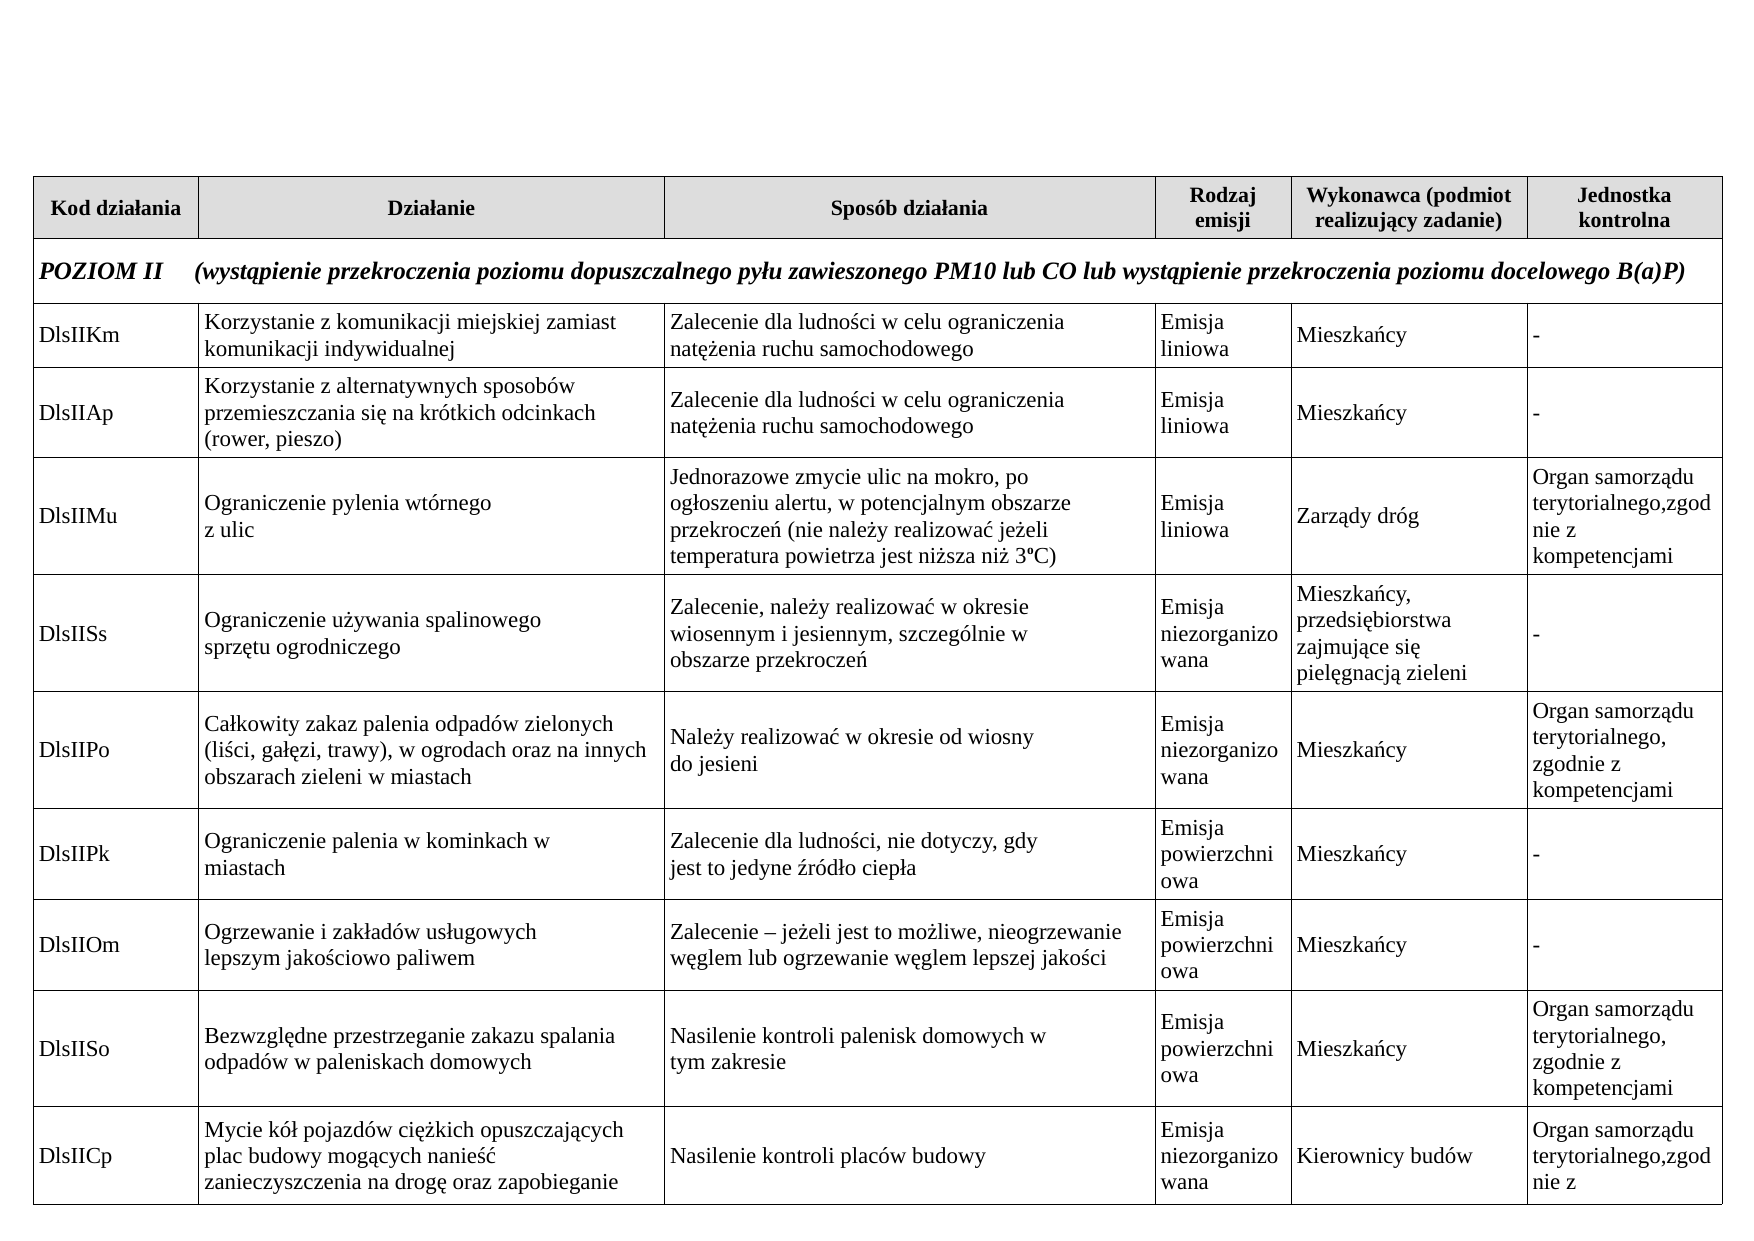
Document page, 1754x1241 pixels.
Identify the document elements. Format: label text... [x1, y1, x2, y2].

table_header Rodzaj emisji [1156, 177, 1291, 238]
table_cell Nasilenie kontroli placów budowy [665, 1107, 1155, 1204]
table_cell Organ samorządu terytorialnego, zgodnie z kompetencjami [1528, 991, 1722, 1106]
table_header Sposób działania [665, 177, 1155, 238]
table_cell Mieszkańcy, przedsiębiorstwa zajmujące się pielęgnacją zieleni [1292, 575, 1527, 691]
table_cell Organ samorządu terytorialnego,zgodnie z [1528, 1107, 1722, 1204]
table_cell Mieszkańcy [1292, 692, 1527, 808]
table_cell Ograniczenie pylenia wtórnego z ulic [199, 458, 664, 574]
table_cell DlsIIAp [34, 368, 198, 457]
table_cell - [1528, 575, 1722, 691]
table_cell Zalecenie dla ludności, nie dotyczy, gdy jest to jedyne źródło ciepła [665, 809, 1155, 899]
table_cell POZIOM II (wystąpienie przekroczenia poziomu dopuszczalnego pyłu zawieszonego PM10 lub CO lub wystąpienie przekroczenia poziomu docelowego B(a)P) [34, 239, 1722, 302]
table_cell Kierownicy budów [1292, 1107, 1527, 1204]
table_cell Zalecenie dla ludności w celu ograniczenia natężenia ruchu samochodowego [665, 368, 1155, 457]
table_cell Należy realizować w okresie od wiosny do jesieni [665, 692, 1155, 808]
table_cell Korzystanie z komunikacji miejskiej zamiast komunikacji indywidualnej [199, 304, 664, 367]
table_cell Mieszkańcy [1292, 304, 1527, 367]
table_cell Zalecenie, należy realizować w okresie wiosennym i jesiennym, szczególnie w obszarze przekroczeń [665, 575, 1155, 691]
table_cell Jednorazowe zmycie ulic na mokro, po ogłoszeniu alertu, w potencjalnym obszarze przekroczeń (nie należy realizować jeżeli temperatura powietrza jest niższa niż 3oC) [665, 458, 1155, 574]
table_cell Całkowity zakaz palenia odpadów zielonych (liści, gałęzi, trawy), w ogrodach oraz na innych obszarach zieleni w miastach [199, 692, 664, 808]
table_cell Ogrzewanie i zakładów usługowych lepszym jakościowo paliwem [199, 900, 664, 989]
table_cell DlsIISs [34, 575, 198, 691]
table_cell Zalecenie – jeżeli jest to możliwe, nieogrzewanie węglem lub ogrzewanie węglem lepszej jakości [665, 900, 1155, 989]
table_header Jednostka kontrolna [1528, 177, 1722, 238]
table_cell Korzystanie z alternatywnych sposobów przemieszczania się na krótkich odcinkach (rower, pieszo) [199, 368, 664, 457]
table_cell Emisja powierzchniowa [1156, 900, 1291, 989]
table_cell Nasilenie kontroli palenisk domowych w tym zakresie [665, 991, 1155, 1106]
table_header Działanie [199, 177, 664, 238]
table_cell Emisja niezorganizowana [1156, 1107, 1291, 1204]
table_cell Mieszkańcy [1292, 809, 1527, 899]
table_cell Mieszkańcy [1292, 368, 1527, 457]
table_cell DlsIICp [34, 1107, 198, 1204]
table_cell DlsIIPo [34, 692, 198, 808]
table_cell Emisja liniowa [1156, 458, 1291, 574]
table_cell Mycie kół pojazdów ciężkich opuszczających plac budowy mogących nanieść zanieczyszczenia na drogę oraz zapobieganie [199, 1107, 664, 1204]
table_cell Emisja liniowa [1156, 368, 1291, 457]
table_cell - [1528, 809, 1722, 899]
table_header Kod działania [34, 177, 198, 238]
table_cell Emisja powierzchniowa [1156, 991, 1291, 1106]
table_cell Emisja niezorganizowana [1156, 575, 1291, 691]
table_cell DlsIIKm [34, 304, 198, 367]
table_cell - [1528, 900, 1722, 989]
table_cell Organ samorządu terytorialnego,zgodnie z kompetencjami [1528, 458, 1722, 574]
table_cell Ograniczenie używania spalinowego sprzętu ogrodniczego [199, 575, 664, 691]
table_cell Organ samorządu terytorialnego, zgodnie z kompetencjami [1528, 692, 1722, 808]
table_cell DlsIIOm [34, 900, 198, 989]
table_cell Emisja niezorganizowana [1156, 692, 1291, 808]
table_cell DlsIIMu [34, 458, 198, 574]
table_cell Emisja powierzchniowa [1156, 809, 1291, 899]
table_cell Ograniczenie palenia w kominkach w miastach [199, 809, 664, 899]
table_cell Emisja liniowa [1156, 304, 1291, 367]
table_cell Mieszkańcy [1292, 900, 1527, 989]
table_cell DlsIISo [34, 991, 198, 1106]
table_cell - [1528, 304, 1722, 367]
table_cell Zalecenie dla ludności w celu ograniczenia natężenia ruchu samochodowego [665, 304, 1155, 367]
table_cell DlsIIPk [34, 809, 198, 899]
table_cell Zarządy dróg [1292, 458, 1527, 574]
table_cell Bezwzględne przestrzeganie zakazu spalania odpadów w paleniskach domowych [199, 991, 664, 1106]
table_header Wykonawca (podmiot realizujący zadanie) [1292, 177, 1527, 238]
table_cell Mieszkańcy [1292, 991, 1527, 1106]
table_cell - [1528, 368, 1722, 457]
